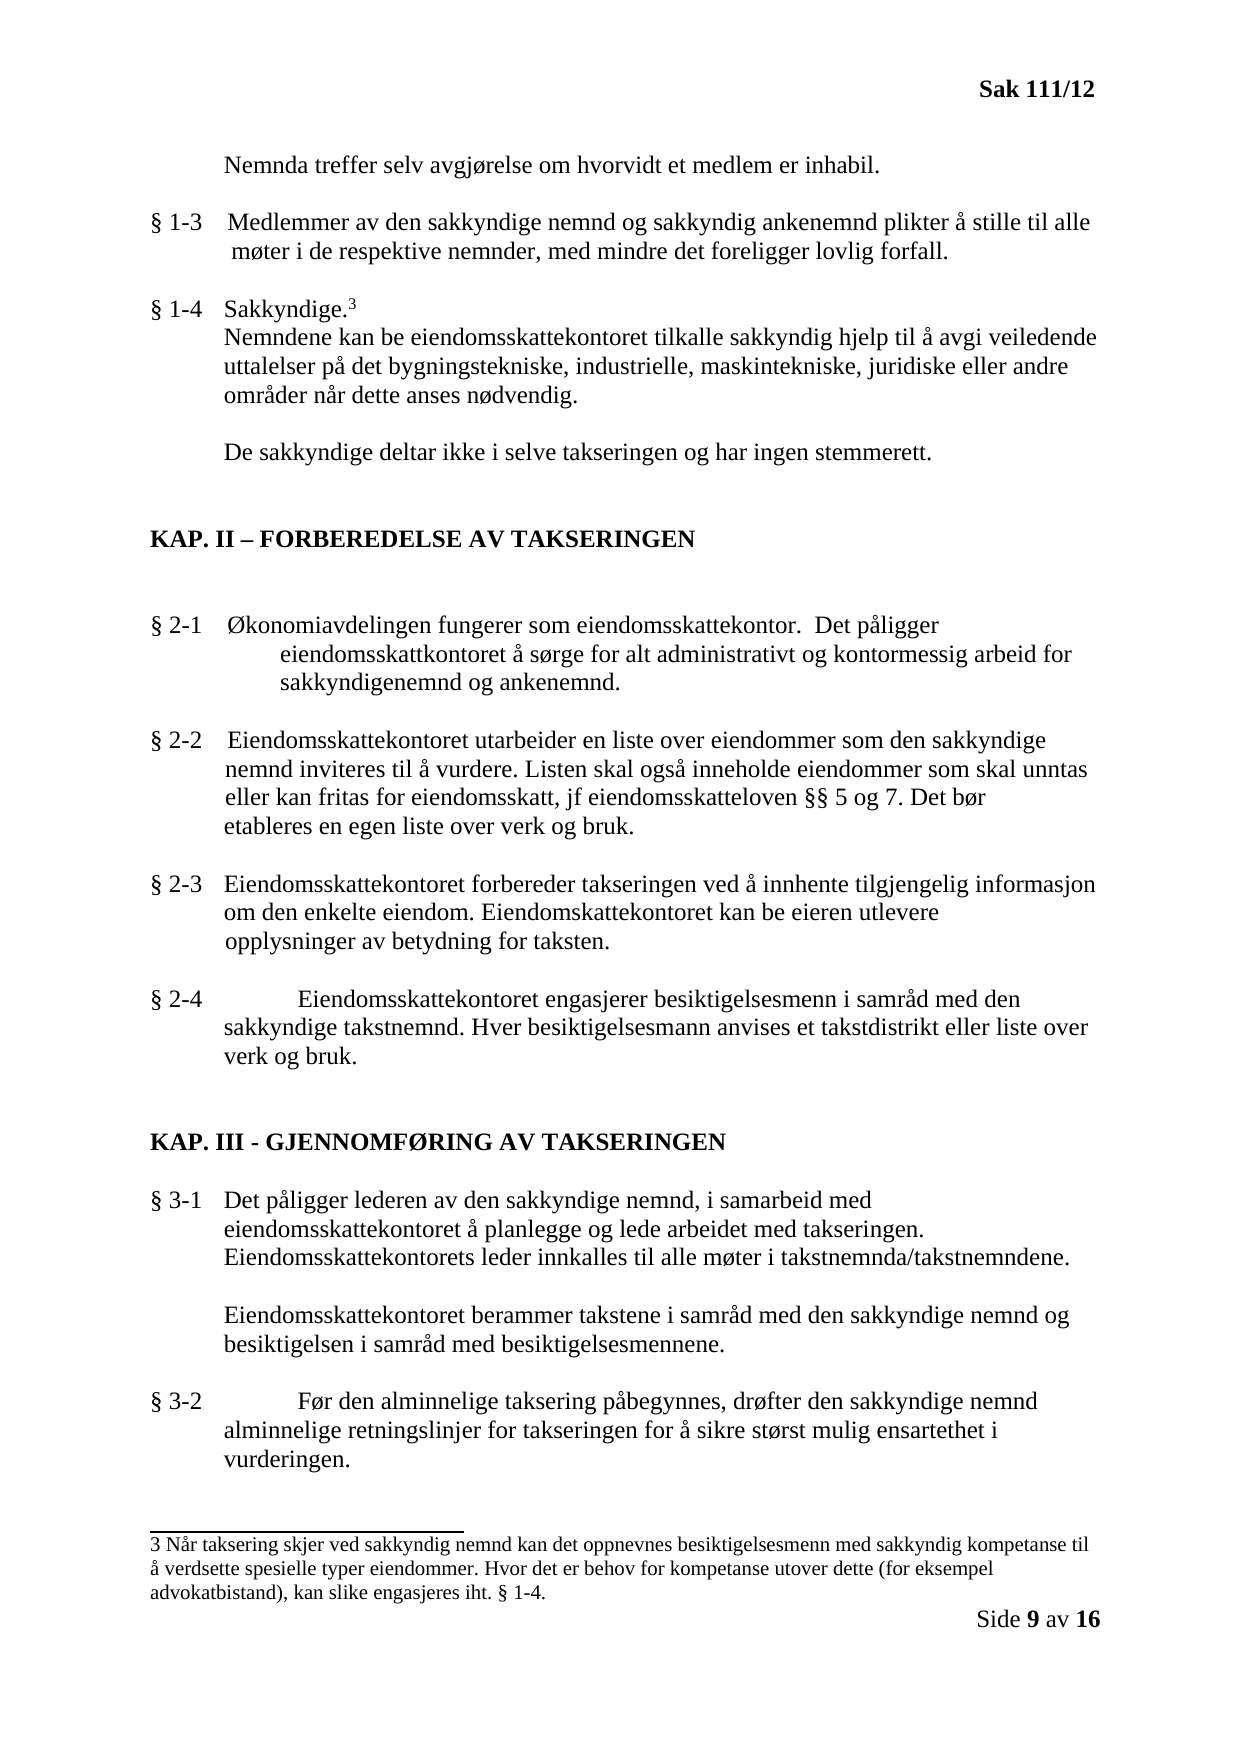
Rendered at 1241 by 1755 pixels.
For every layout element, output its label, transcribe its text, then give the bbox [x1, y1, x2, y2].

text § 1-3 Medlemmer av den sakkyndige nemnd og sakkyndig ankenemnd plikter å stille til alle [150, 207, 1100, 236]
text opplysninger av betydning for taksten. [150, 926, 1100, 955]
text Nemndene kan be eiendomsskattekontoret tilkalle sakkyndig hjelp til å avgi veiledende uttalelser på det bygningstekniske, industrielle, maskintekniske, juridiske eller andre områder når dette anses nødvendig. [224, 322, 1100, 409]
text § 3-2 Før den alminnelige taksering påbegynnes, drøfter den sakkyndige nemnd alminnelige retningslinjer for takseringen for å sikre størst mulig ensartethet i vurderingen. [150, 1386, 1100, 1472]
text KAP. III - GJENNOMFØRING AV TAKSERINGEN [150, 1127, 1100, 1156]
text § 2-4 Eiendomsskattekontoret engasjerer besiktigelsesmenn i samråd med den sakkyndige takstnemnd. Hver besiktigelsesmann anvises et takstdistrikt eller liste over verk og bruk. [150, 984, 1100, 1070]
text etableres en egen liste over verk og bruk. [224, 811, 1100, 840]
text Nemnda treffer selv avgjørelse om hvorvidt et medlem er inhabil. [224, 150, 1100, 179]
text § 2-3 Eiendomsskattekontoret forbereder takseringen ved å innhente tilgjengelig informasjon om den enkelte eiendom. Eiendomskattekontoret kan be eieren utlevere [150, 869, 1100, 926]
text Eiendomsskattekontoret berammer takstene i samråd med den sakkyndige nemnd og besiktigelsen i samråd med besiktigelsesmennene. [223, 1300, 1100, 1357]
text § 2-2 Eiendomsskattekontoret utarbeider en liste over eiendommer som den sakkyndige [150, 725, 1100, 754]
text KAP. II – FORBEREDELSE AV TAKSERINGEN [150, 524, 1100, 552]
text De sakkyndige deltar ikke i selve takseringen og har ingen stemmerett. [224, 437, 1100, 466]
text § 3-1 Det påligger lederen av den sakkyndige nemnd, i samarbeid med eiendomsskattekontoret å planlegge og lede arbeidet med takseringen. Eiendomsskattekontorets leder innkalles til alle møter i takstnemnda/takstnemndene. [150, 1185, 1100, 1271]
text § 1-4 Sakkyndige. [150, 294, 1100, 322]
text § 2-1 Økonomiavdelingen fungerer som eiendomsskattekontor. Det påligger eiendomsskattkontoret å sørge for alt administrativt og kontormessig arbeid for sakkyndigenemnd og ankenemnd. [150, 610, 1100, 696]
text Når taksering skjer ved sakkyndig nemnd kan det oppnevnes besiktigelsesmenn med sakkyndig kompetanse til å verdsette spesielle typer eiendommer. Hvor det er behov for kompetanse utover dette (for eksempel advokatbistand), kan slike engasjeres iht. § 1-4. [150, 1532, 1100, 1604]
text nemnd inviteres til å vurdere. Listen skal også inneholde eiendommer som skal unntas [150, 754, 1100, 782]
text eller kan fritas for eiendomsskatt, jf eiendomsskatteloven §§ 5 og 7. Det bør [150, 782, 1100, 811]
text møter i de respektive nemnder, med mindre det foreligger lovlig forfall. [150, 236, 1100, 265]
